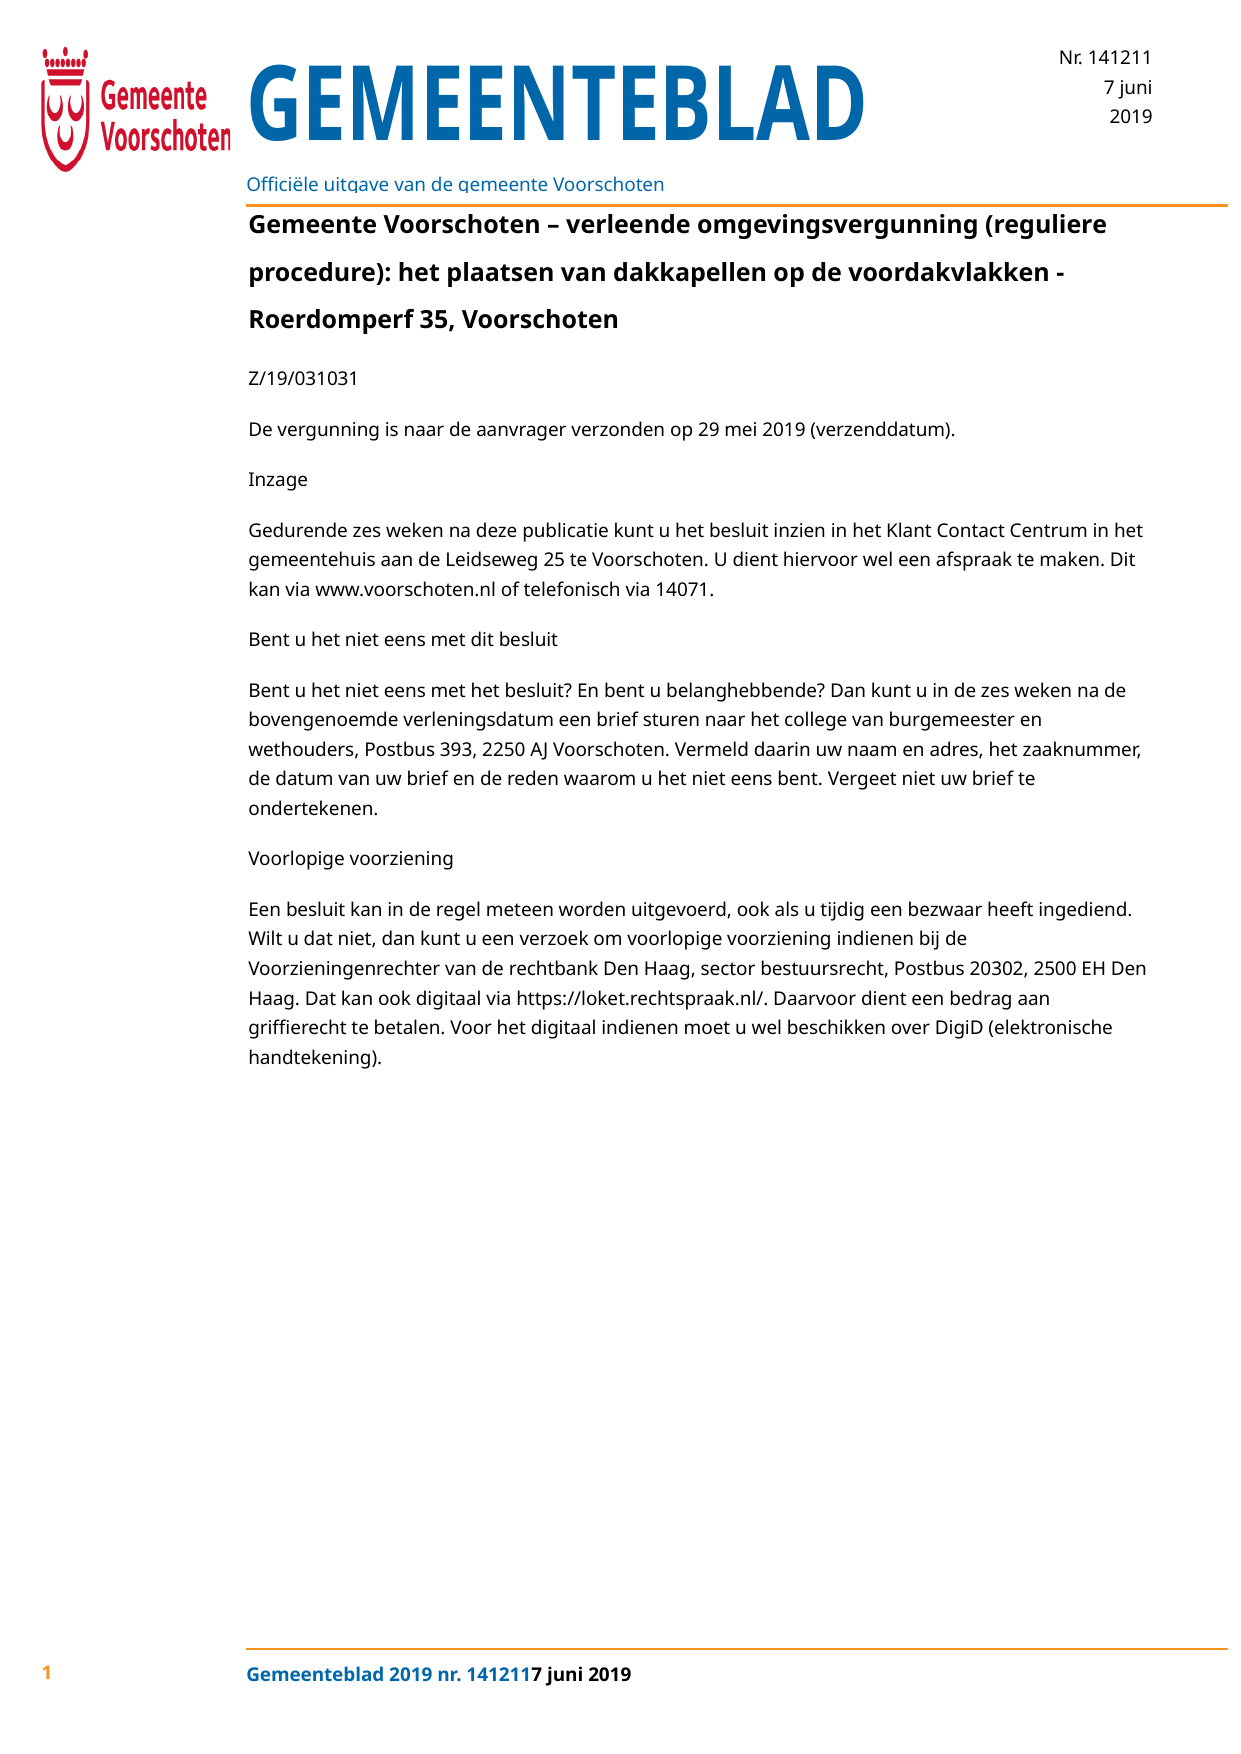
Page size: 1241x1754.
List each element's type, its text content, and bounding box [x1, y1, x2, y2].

text Voorlopige voorziening [248, 846, 1152, 871]
text Bent u het niet eens met dit besluit [248, 626, 1152, 652]
picture [41, 47, 231, 172]
text Z/19/031031 [248, 366, 1152, 391]
text De vergunning is naar de aanvrager verzonden op 29 mei 2019 (verzenddatum). [248, 416, 1152, 442]
text Bent u het niet eens met het besluit? En bent u belanghebbende? Dan kunt u in de zes weken na de bovengenoemde verleningsdatum een brief sturen naar het college van burgemeester en wethouders, Postbus 393, 2250 AJ Voorschoten. Vermeld daarin uw naam en adres, het zaaknummer, de datum van uw brief en de reden waarom u het niet eens bent. Vergeet niet uw brief te ondertekenen. [248, 677, 1152, 821]
text Inzage [248, 466, 1152, 492]
text Een besluit kan in de regel meteen worden uitgevoerd, ook als u tijdig een bezwaar heeft ingediend. Wilt u dat niet, dan kunt u een verzoek om voorlopige voorziening indienen bij de Voorzieningenrechter van de rechtbank Den Haag, sector bestuursrecht, Postbus 20302, 2500 EH Den Haag. Dat kan ook digitaal via https://loket.rechtspraak.nl/. Daarvoor dient een bedrag aan griffierecht te betalen. Voor het digitaal indienen moet u wel beschikken over DigiD (elektronische handtekening). [248, 896, 1152, 1069]
text Gedurende zes weken na deze publicatie kunt u het besluit inzien in het Klant Contact Centrum in het gemeentehuis aan de Leidseweg 25 te Voorschoten. U dient hiervoor wel een afspraak te maken. Dit kan via www.voorschoten.nl of telefonisch via 14071. [248, 517, 1152, 602]
text Gemeente Voorschoten – verleende omgevingsvergunning (reguliere procedure): het plaatsen van dakkapellen op de voordakvlakken - Roerdomperf 35, Voorschoten [248, 207, 1152, 336]
